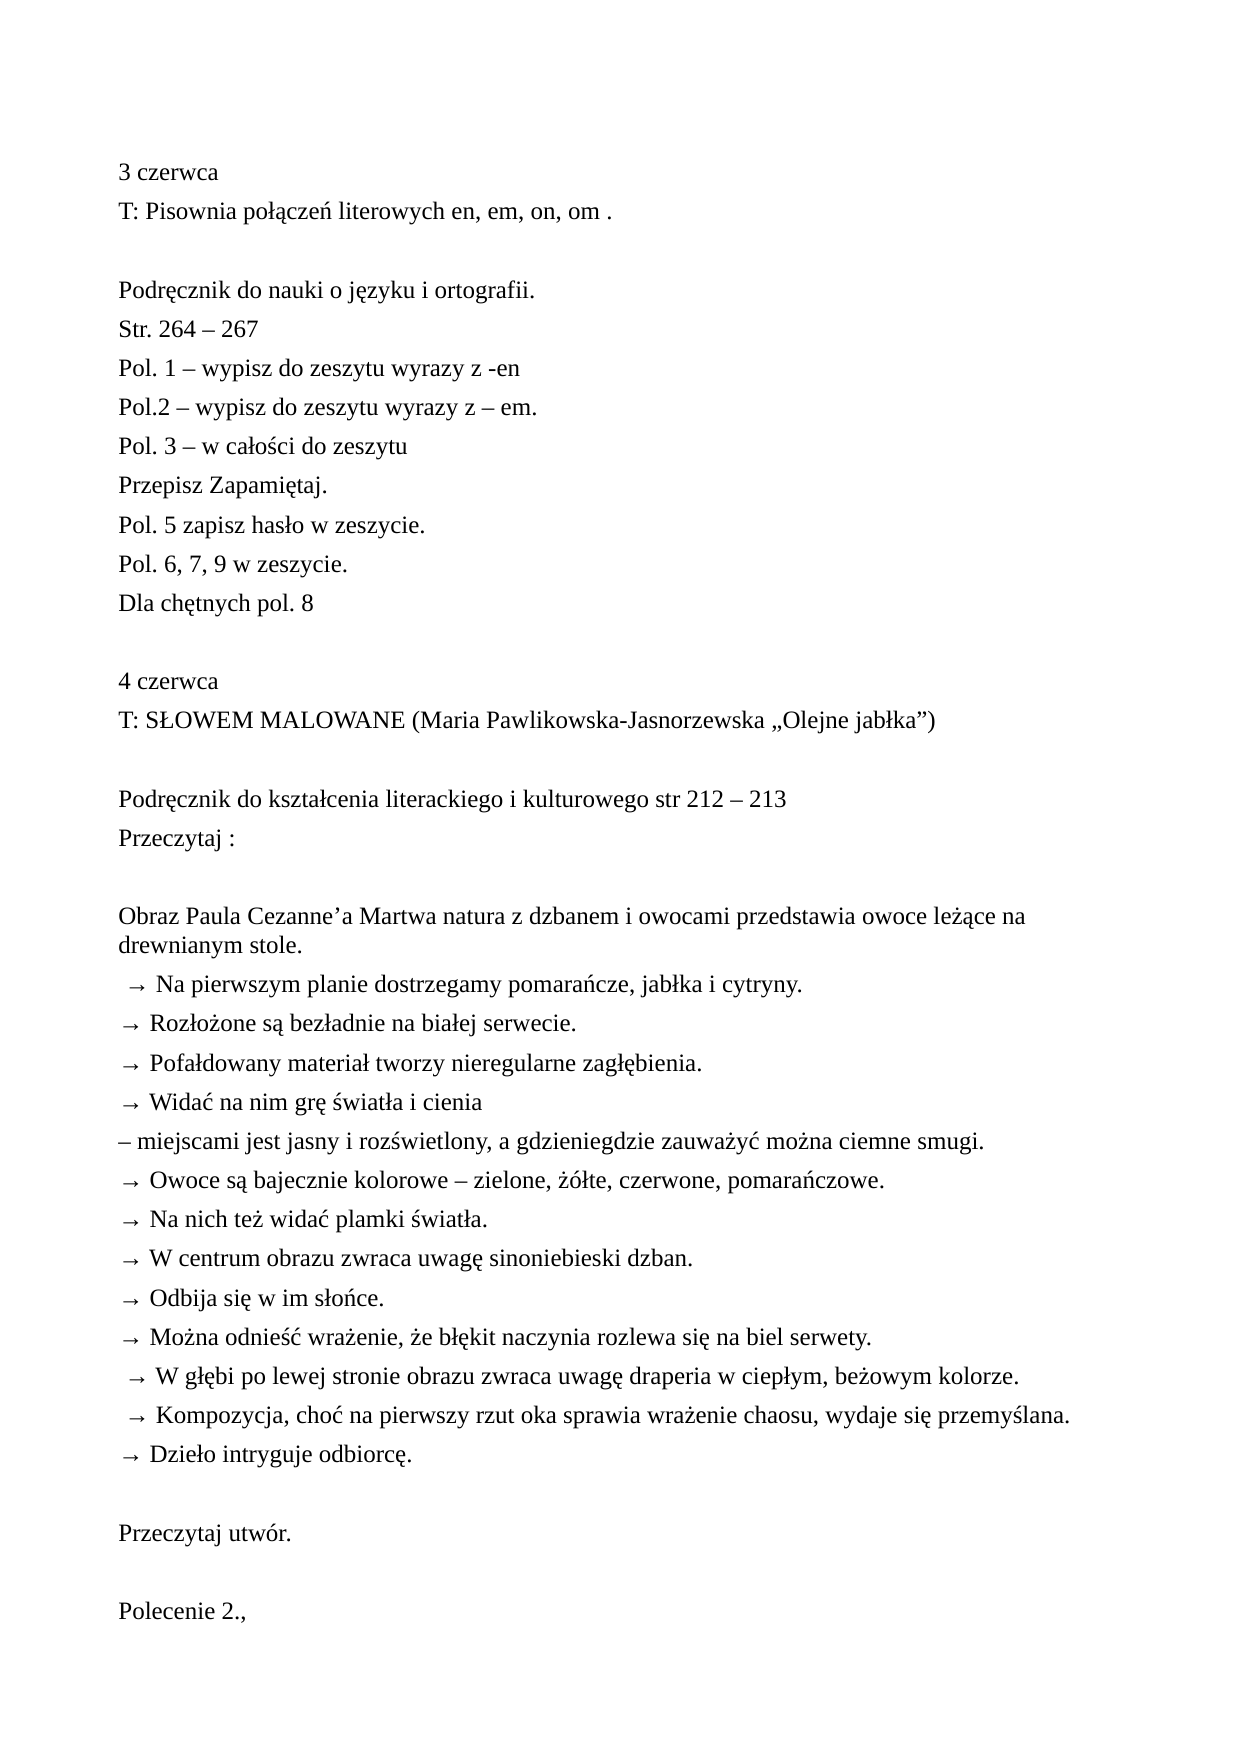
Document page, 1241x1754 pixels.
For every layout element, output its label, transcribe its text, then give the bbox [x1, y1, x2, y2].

text Str. 264 – 267 [118, 314, 1122, 343]
text → W głębi po lewej stronie obrazu zwraca uwagę draperia w ciepłym, beżowym kolorze. [118, 1361, 1122, 1390]
text Polecenie 2., [118, 1596, 1122, 1625]
text → Pofałdowany materiał tworzy nieregularne zagłębienia. [118, 1048, 1122, 1076]
text → Owoce są bajecznie kolorowe – zielone, żółte, czerwone, pomarańczowe. [118, 1165, 1122, 1194]
text → Można odnieść wrażenie, że błękit naczynia rozlewa się na biel serwety. [118, 1322, 1122, 1351]
text Przeczytaj : [118, 823, 1122, 852]
text → W centrum obrazu zwraca uwagę sinoniebieski dzban. [118, 1243, 1122, 1272]
text Podręcznik do kształcenia literackiego i kulturowego str 212 – 213 [118, 784, 1122, 813]
text → Na nich też widać plamki światła. [118, 1204, 1122, 1233]
text T: Pisownia połączeń literowych en, em, on, om . [118, 196, 1122, 225]
text 4 czerwca [118, 666, 1122, 695]
text – miejscami jest jasny i rozświetlony, a gdzieniegdzie zauważyć można ciemne smugi. [118, 1126, 1122, 1155]
text → Na pierwszym planie dostrzegamy pomarańcze, jabłka i cytryny. [118, 969, 1122, 998]
text Przepisz Zapamiętaj. [118, 471, 1122, 499]
text → Widać na nim grę światła i cienia [118, 1087, 1122, 1116]
text Pol. 5 zapisz hasło w zeszycie. [118, 510, 1122, 538]
text Pol. 3 – w całości do zeszytu [118, 431, 1122, 460]
text Pol. 6, 7, 9 w zeszycie. [118, 549, 1122, 578]
text Dla chętnych pol. 8 [118, 588, 1122, 617]
text → Rozłożone są bezładnie na białej serwecie. [118, 1008, 1122, 1037]
text Podręcznik do nauki o języku i ortografii. [118, 275, 1122, 303]
text → Odbija się w im słońce. [118, 1283, 1122, 1311]
text Pol. 1 – wypisz do zeszytu wyrazy z -en [118, 353, 1122, 382]
text Obraz Paula Cezanneʼa Martwa natura z dzbanem i owocami przedstawia owoce leżące na drewnianym stole. [118, 901, 1122, 959]
text T: SŁOWEM MALOWANE (Maria Pawlikowska-Jasnorzewska „Olejne jabłka”) [118, 706, 1122, 734]
text → Kompozycja, choć na pierwszy rzut oka sprawia wrażenie chaosu, wydaje się przemyślana. [118, 1400, 1122, 1429]
text → Dzieło intryguje odbiorcę. [118, 1439, 1122, 1468]
text Pol.2 – wypisz do zeszytu wyrazy z – em. [118, 392, 1122, 421]
text 3 czerwca [118, 157, 1122, 186]
text Przeczytaj utwór. [118, 1518, 1122, 1546]
